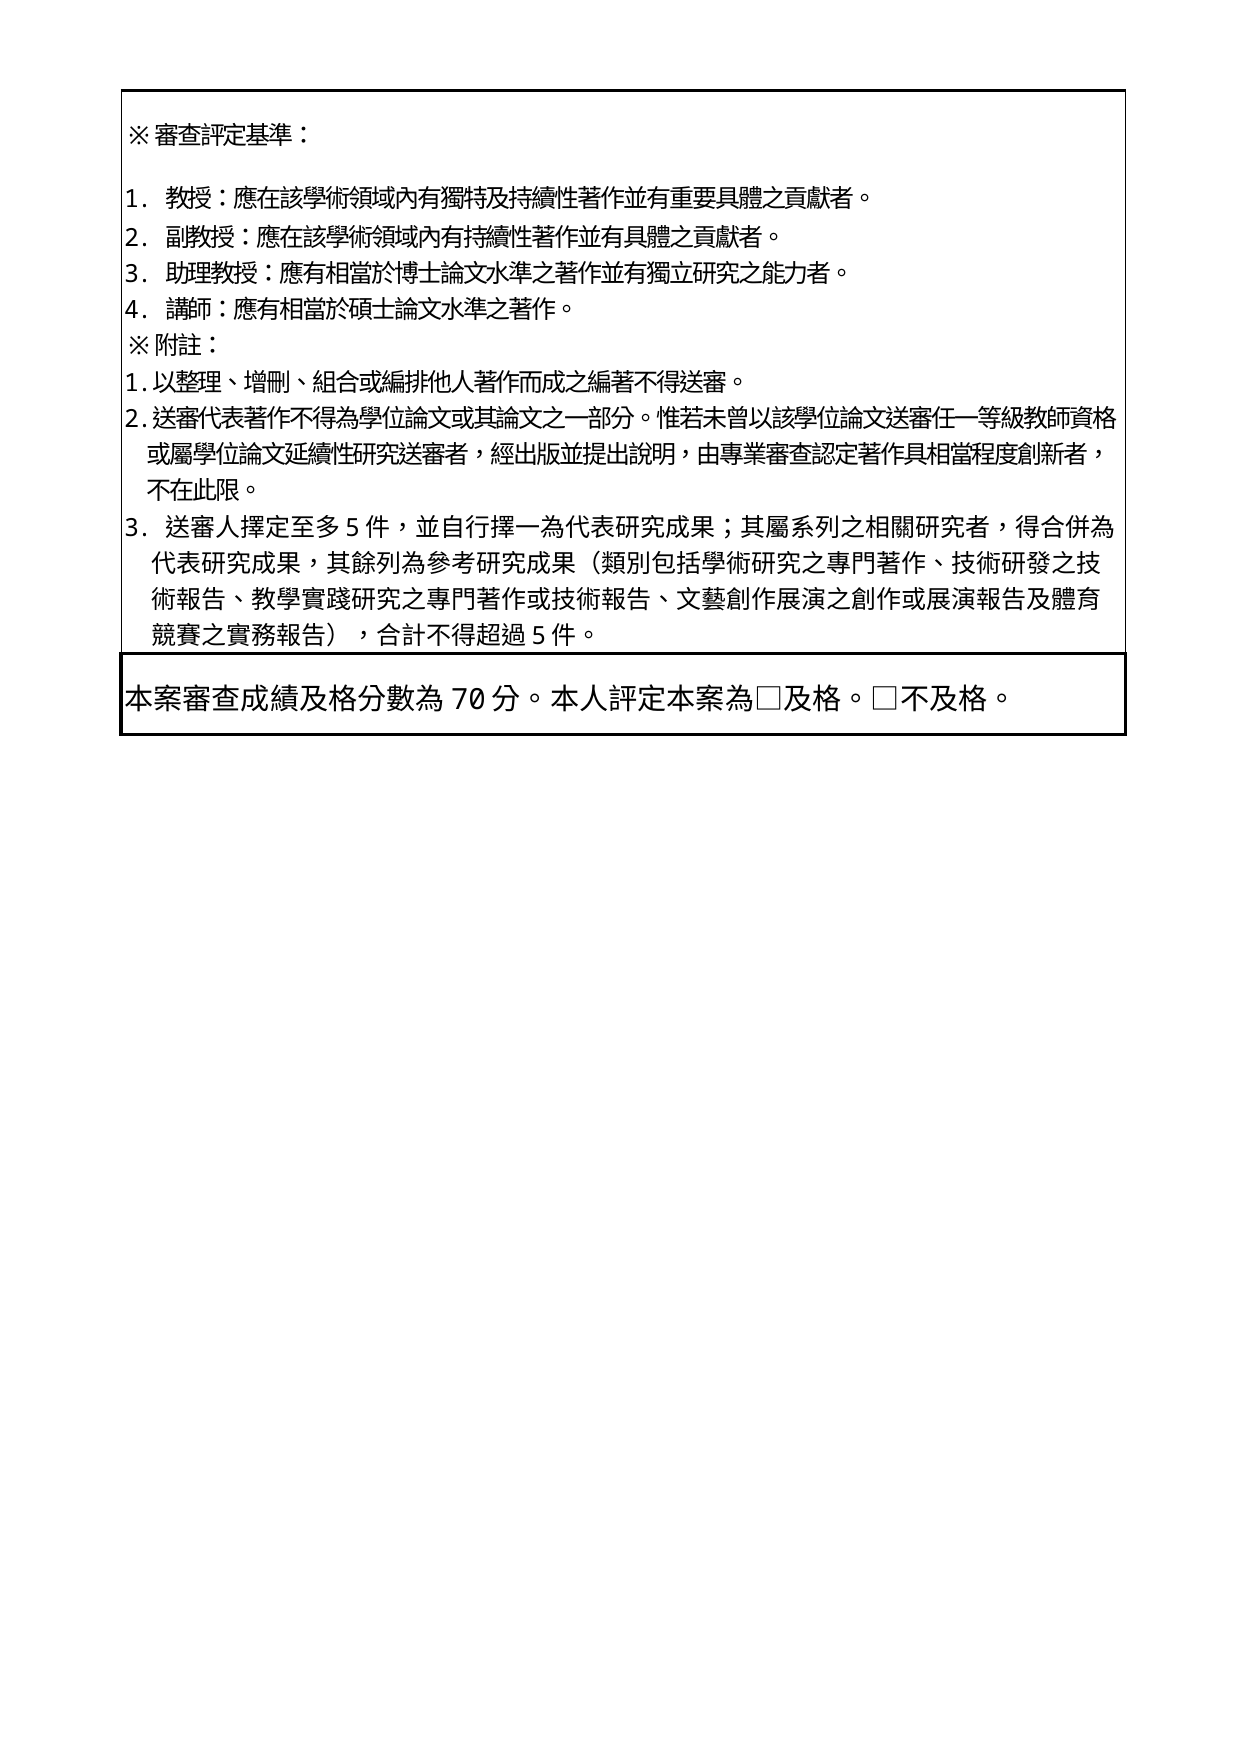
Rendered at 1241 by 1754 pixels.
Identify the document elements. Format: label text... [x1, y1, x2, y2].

table_cell 本案審查成績及格分數為70分。本人評定本案為□及格。□不及格。 [123, 655, 1124, 733]
table_cell ※審查評定基準： 1. 教授：應在該學術領域內有獨特及持續性著作並有重要具體之貢獻者。 2. 副教授：應在該學術領域內有持續性著作並有具體之貢獻者。 3. 助理教授：應有相當於博士論文水準之著作並有獨立研究之能力者。 4. 講師：應有相當於碩士論文水準之著作。 ※附註： 1.以整理、增刪、組合或編排他人著作而成之編著不得送審。 2.送審代表著作不得為學位論文或其論文之一部分。惟若未曾以該學位論文送審任一等級教師資格或屬學位論文延續性研究送審者，經出版並提出說明，由專業審查認定著作具相當程度創新者，不在此限。 3. 送審人擇定至多5件，並自行擇一為代表研究成果；其屬系列之相關研究者，得合併為代表研究成果，其餘列為參考研究成果（類別包括學術研究之專門著作、技術研發之技術報告、教學實踐研究之專門著作或技術報告、文藝創作展演之創作或展演報告及體育競賽之實務報告），合計不得超過5件。 [122, 92, 1125, 652]
